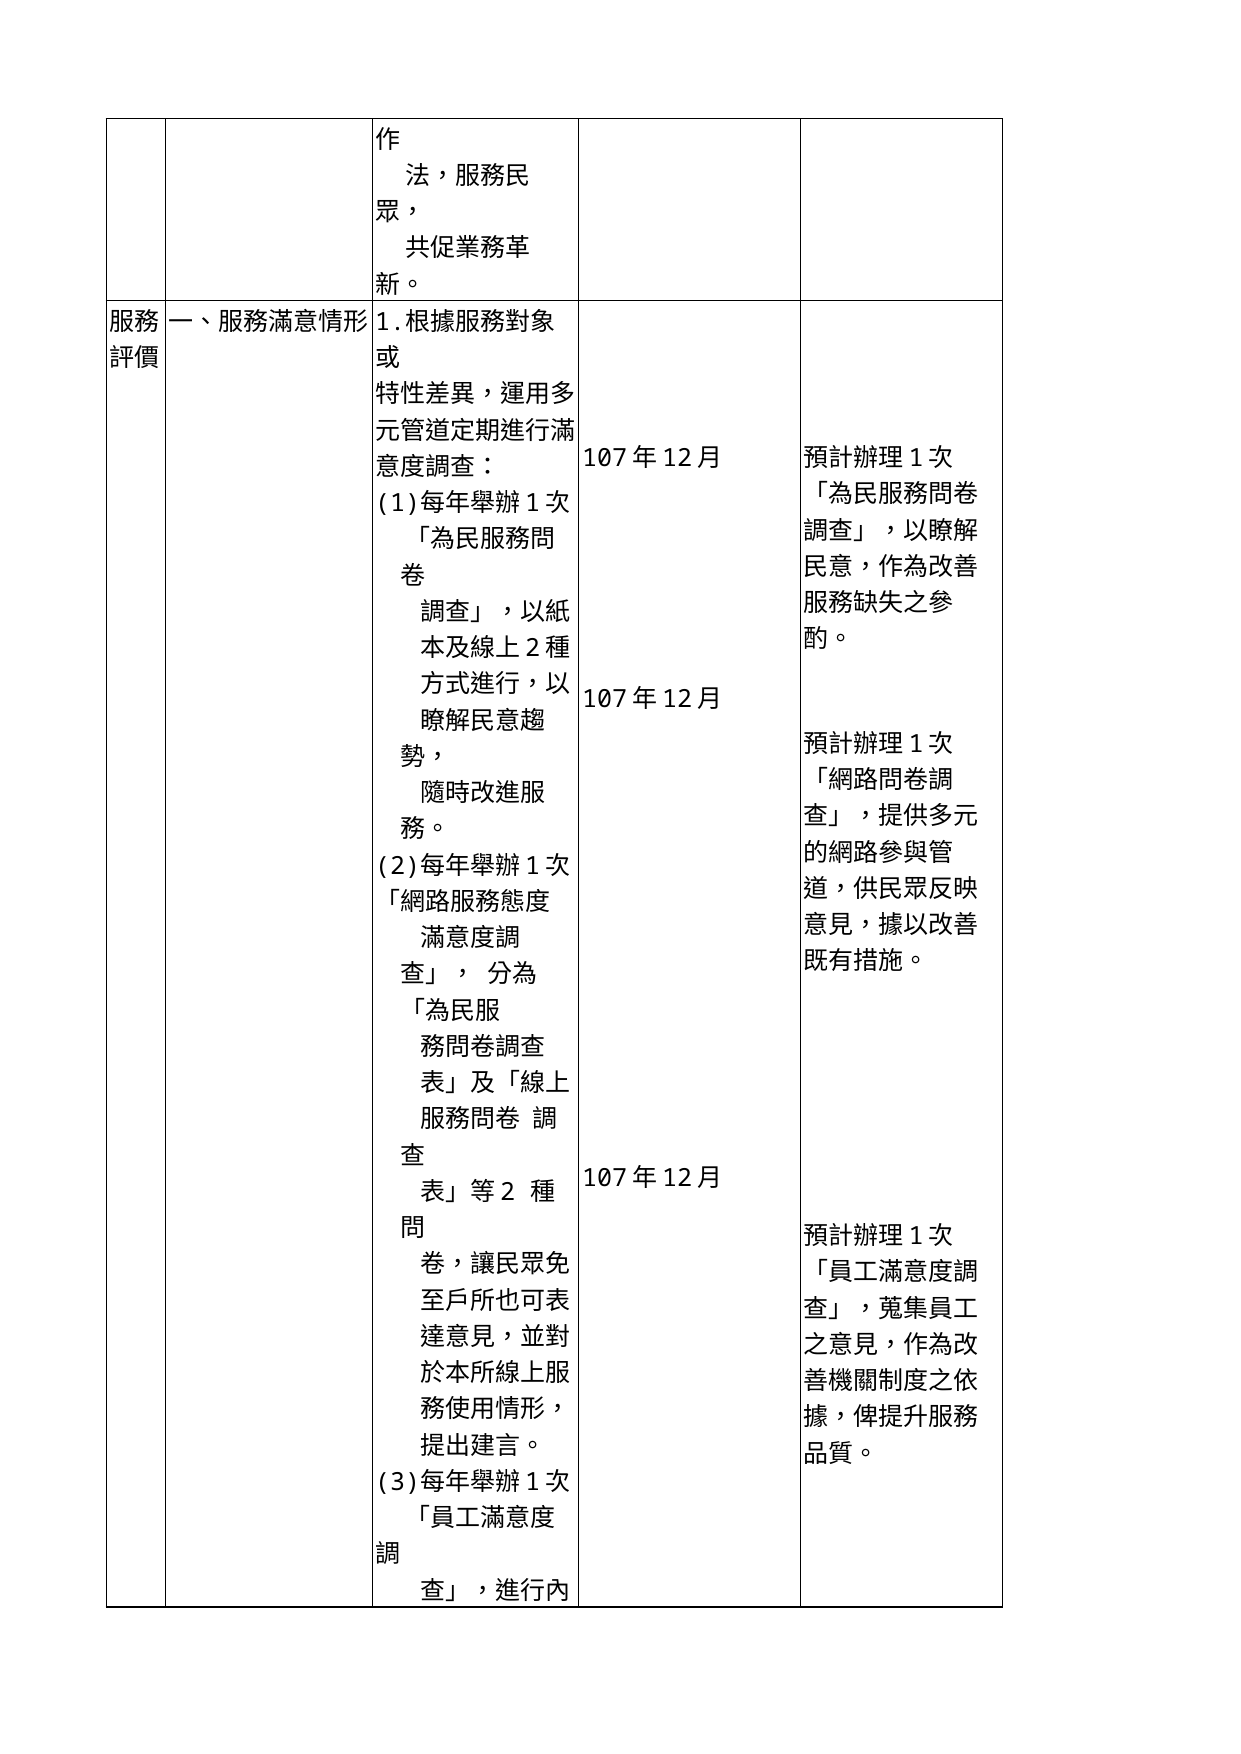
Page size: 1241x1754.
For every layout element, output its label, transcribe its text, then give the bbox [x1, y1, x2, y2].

table_cell 作 法，服務民眾， 共促業務革新。 [373, 119, 578, 300]
table_cell 一、服務滿意情形 [166, 301, 372, 1606]
table_cell 1.根據服務對象或 特性差異，運用多元管道定期進行滿意度調查： (1)每年舉辦1次 「為民服務問卷 調查」，以紙 本及線上2種 方式進行，以 瞭解民意趨勢， 隨時改進服務。 (2)每年舉辦1次「網路服務態度 滿意度調查」， 分為「為民服 務問卷調查 表」及「線上 服務問卷 調查 表」等2 種問 卷，讓民眾免 至戶所也可表 達意見，並對 於本所線上服 務使用情形， 提出建言。 (3)每年舉辦1次 「員工滿意度調 查」，進行內 [373, 301, 578, 1606]
table_cell 服務評價 [107, 301, 165, 1606]
table_cell 107年12月 107年12月 107年12月 [579, 301, 800, 1606]
table_cell [166, 119, 372, 300]
table_cell [107, 119, 165, 300]
table_cell 預計辦理1次「為民服務問卷調查」，以瞭解民意，作為改善服務缺失之參酌。 預計辦理1次「網路問卷調查」，提供多元的網路參與管道，供民眾反映意見，據以改善既有措施。 預計辦理1次「員工滿意度調查」，蒐集員工之意見，作為改善機關制度之依據，俾提升服務品質。 [801, 301, 1002, 1606]
table_cell [801, 119, 1002, 300]
table_cell [579, 119, 800, 300]
